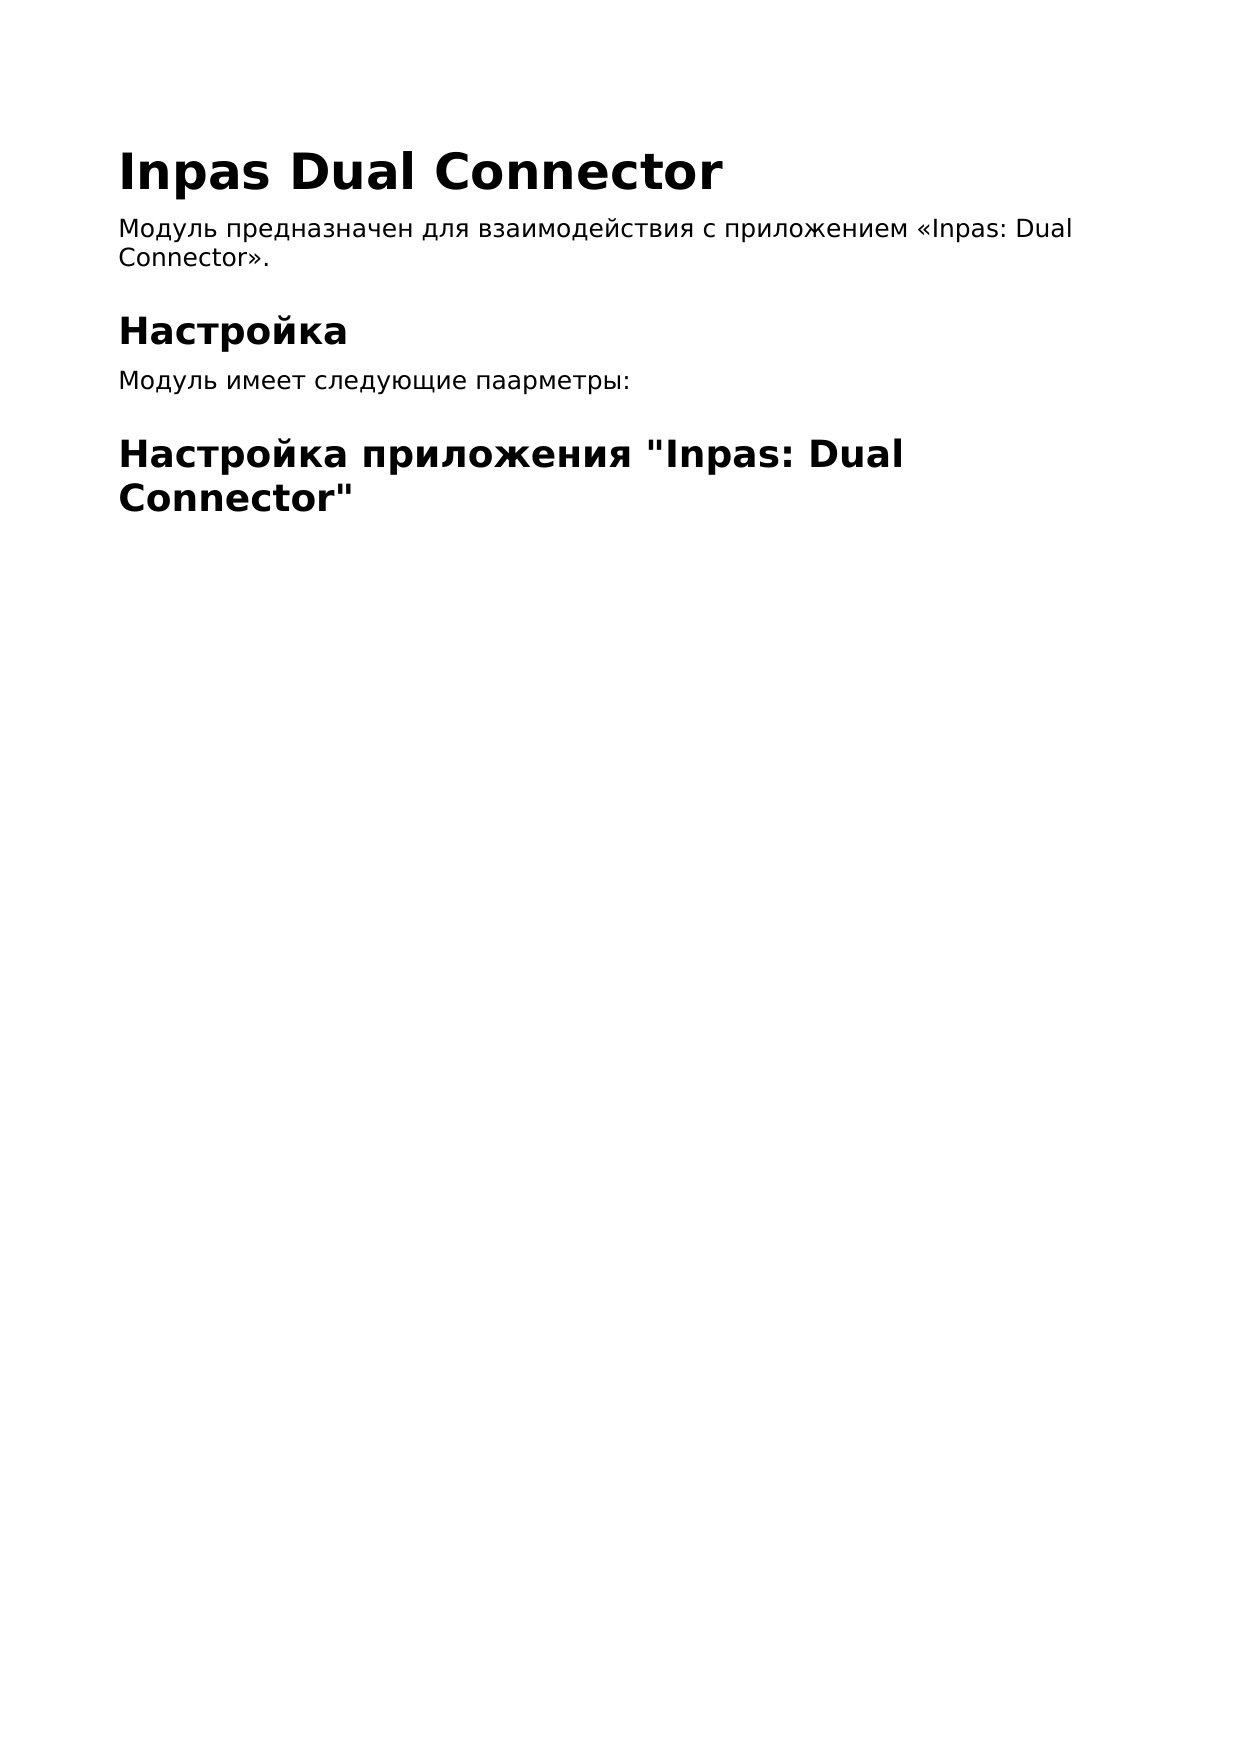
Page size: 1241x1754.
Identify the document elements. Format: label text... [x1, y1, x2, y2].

text Модуль предназначен для взаимодействия с приложением «Inpas: Dual Connector». [118, 214, 1122, 272]
subtitle Настройка приложения "Inpas: Dual Connector" [118, 432, 1122, 520]
subtitle Inpas Dual Connector [118, 143, 1122, 201]
subtitle Настройка [118, 310, 1122, 353]
text Модуль имеет следующие паарметры: [118, 366, 1122, 395]
